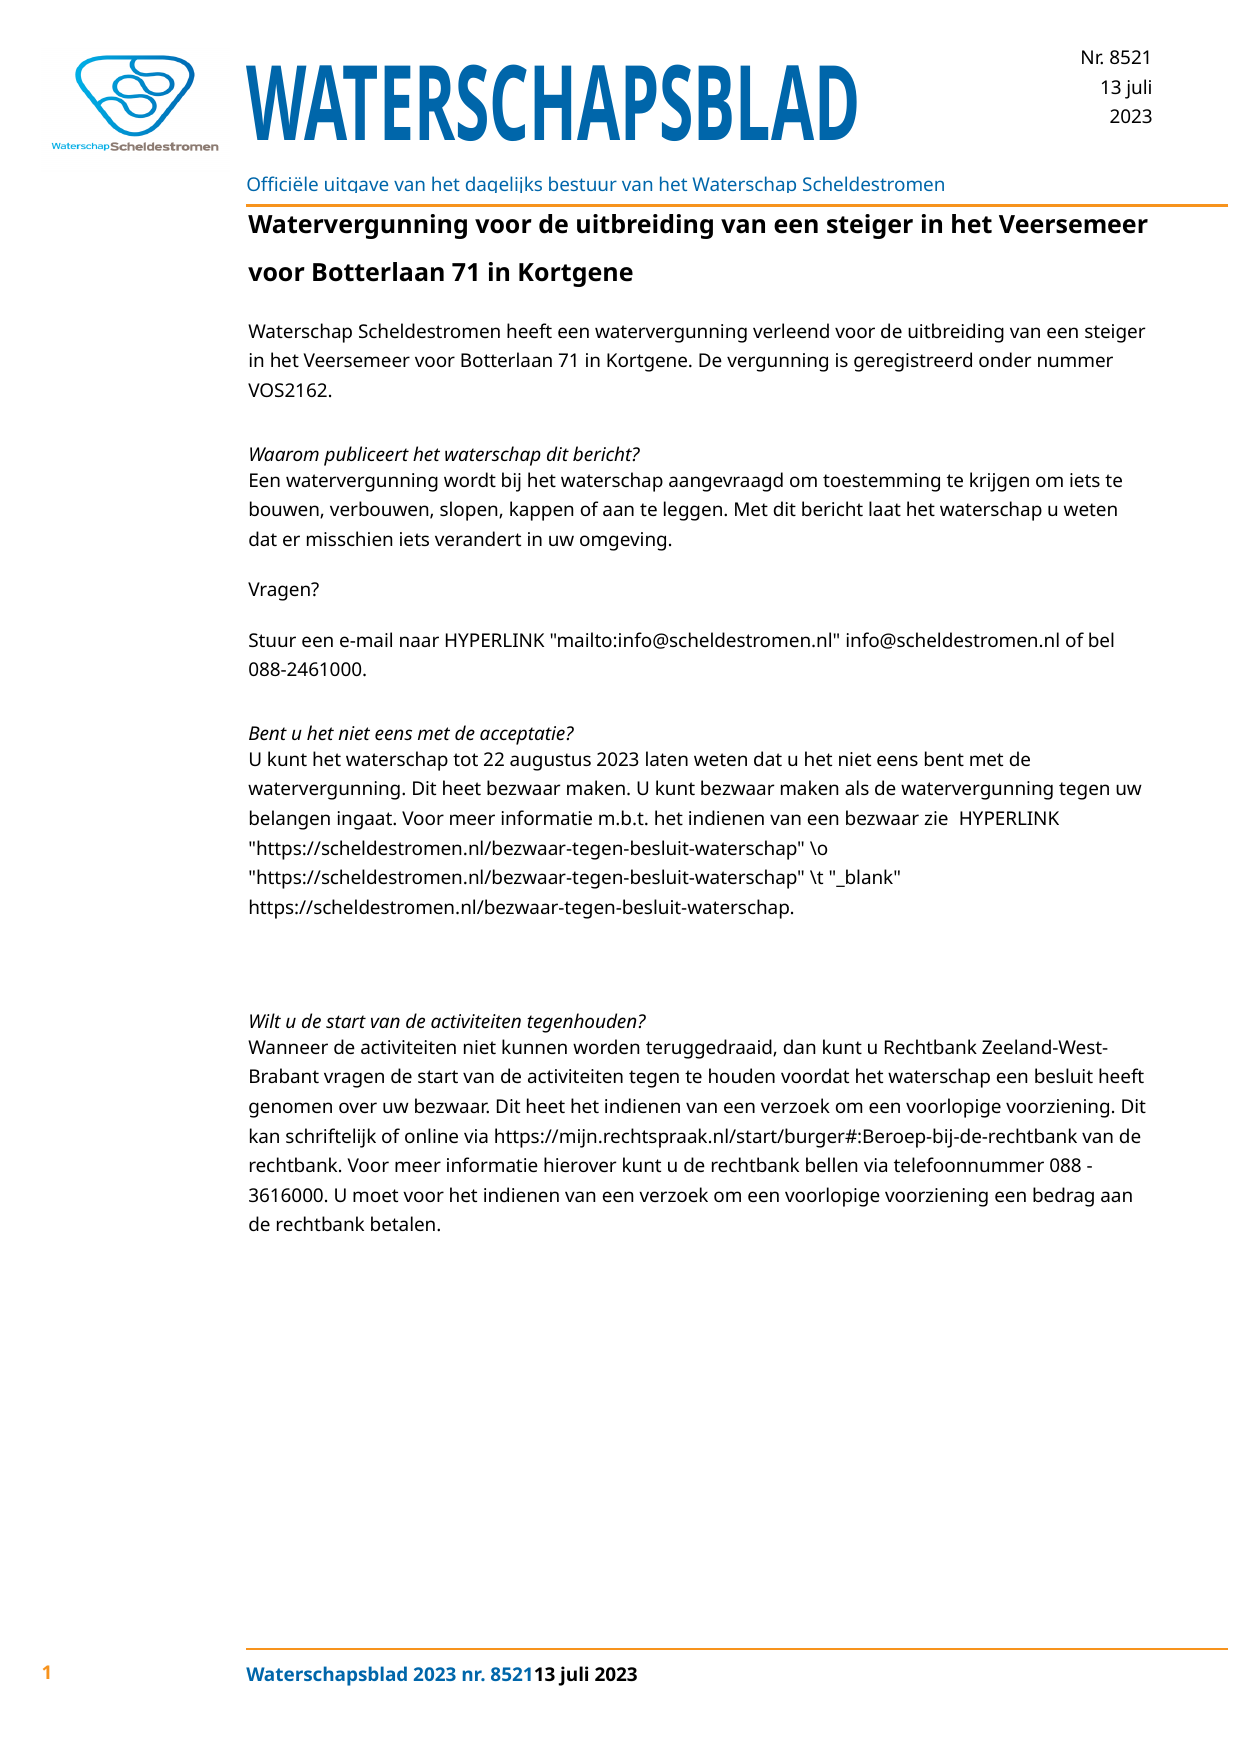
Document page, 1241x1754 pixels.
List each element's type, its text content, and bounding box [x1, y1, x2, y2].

text Watervergunning voor de uitbreiding van een steiger in het Veersemeer voor Botterlaan 71 in Kortgene [248, 207, 1152, 288]
text Waterschap Scheldestromen heeft een watervergunning verleend voor de uitbreiding van een steiger in het Veersemeer voor Botterlaan 71 in Kortgene. De vergunning is geregistreerd onder nummer VOS2162. [248, 318, 1152, 403]
text Wilt u de start van de activiteiten tegenhouden? [248, 1008, 1152, 1034]
text Een watervergunning wordt bij het waterschap aangevraagd om toestemming te krijgen om iets te bouwen, verbouwen, slopen, kappen of aan te leggen. Met dit bericht laat het waterschap u weten dat er misschien iets verandert in uw omgeving. [248, 467, 1152, 552]
text Stuur een e-mail naar HYPERLINK "mailto:info@scheldestromen.nl" info@scheldestromen.nl of bel 088-2461000. [248, 627, 1152, 682]
text Vragen? [248, 576, 1152, 602]
text Bent u het niet eens met de acceptatie? [248, 720, 1152, 746]
picture [41, 47, 231, 172]
text Waarom publiceert het waterschap dit bericht? [248, 441, 1152, 467]
text U kunt het waterschap tot 22 augustus 2023 laten weten dat u het niet eens bent met de watervergunning. Dit heet bezwaar maken. U kunt bezwaar maken als de watervergunning tegen uw belangen ingaat. Voor meer informatie m.b.t. het indienen van een bezwaar zie HYPERLINK "https://scheldestromen.nl/bezwaar-tegen-besluit-waterschap" \o "https://scheldestromen.nl/bezwaar-tegen-besluit-waterschap" \t "_blank" https://scheldestromen.nl/bezwaar-tegen-besluit-waterschap. [248, 746, 1152, 920]
text Wanneer de activiteiten niet kunnen worden teruggedraaid, dan kunt u Rechtbank Zeeland-West-Brabant vragen de start van de activiteiten tegen te houden voordat het waterschap een besluit heeft genomen over uw bezwaar. Dit heet het indienen van een verzoek om een voorlopige voorziening. Dit kan schriftelijk of online via https://mijn.rechtspraak.nl/start/burger#:Beroep-bij-de-rechtbank van de rechtbank. Voor meer informatie hierover kunt u de rechtbank bellen via telefoonnummer 088 - 3616000. U moet voor het indienen van een verzoek om een voorlopige voorziening een bedrag aan de rechtbank betalen. [248, 1034, 1152, 1237]
